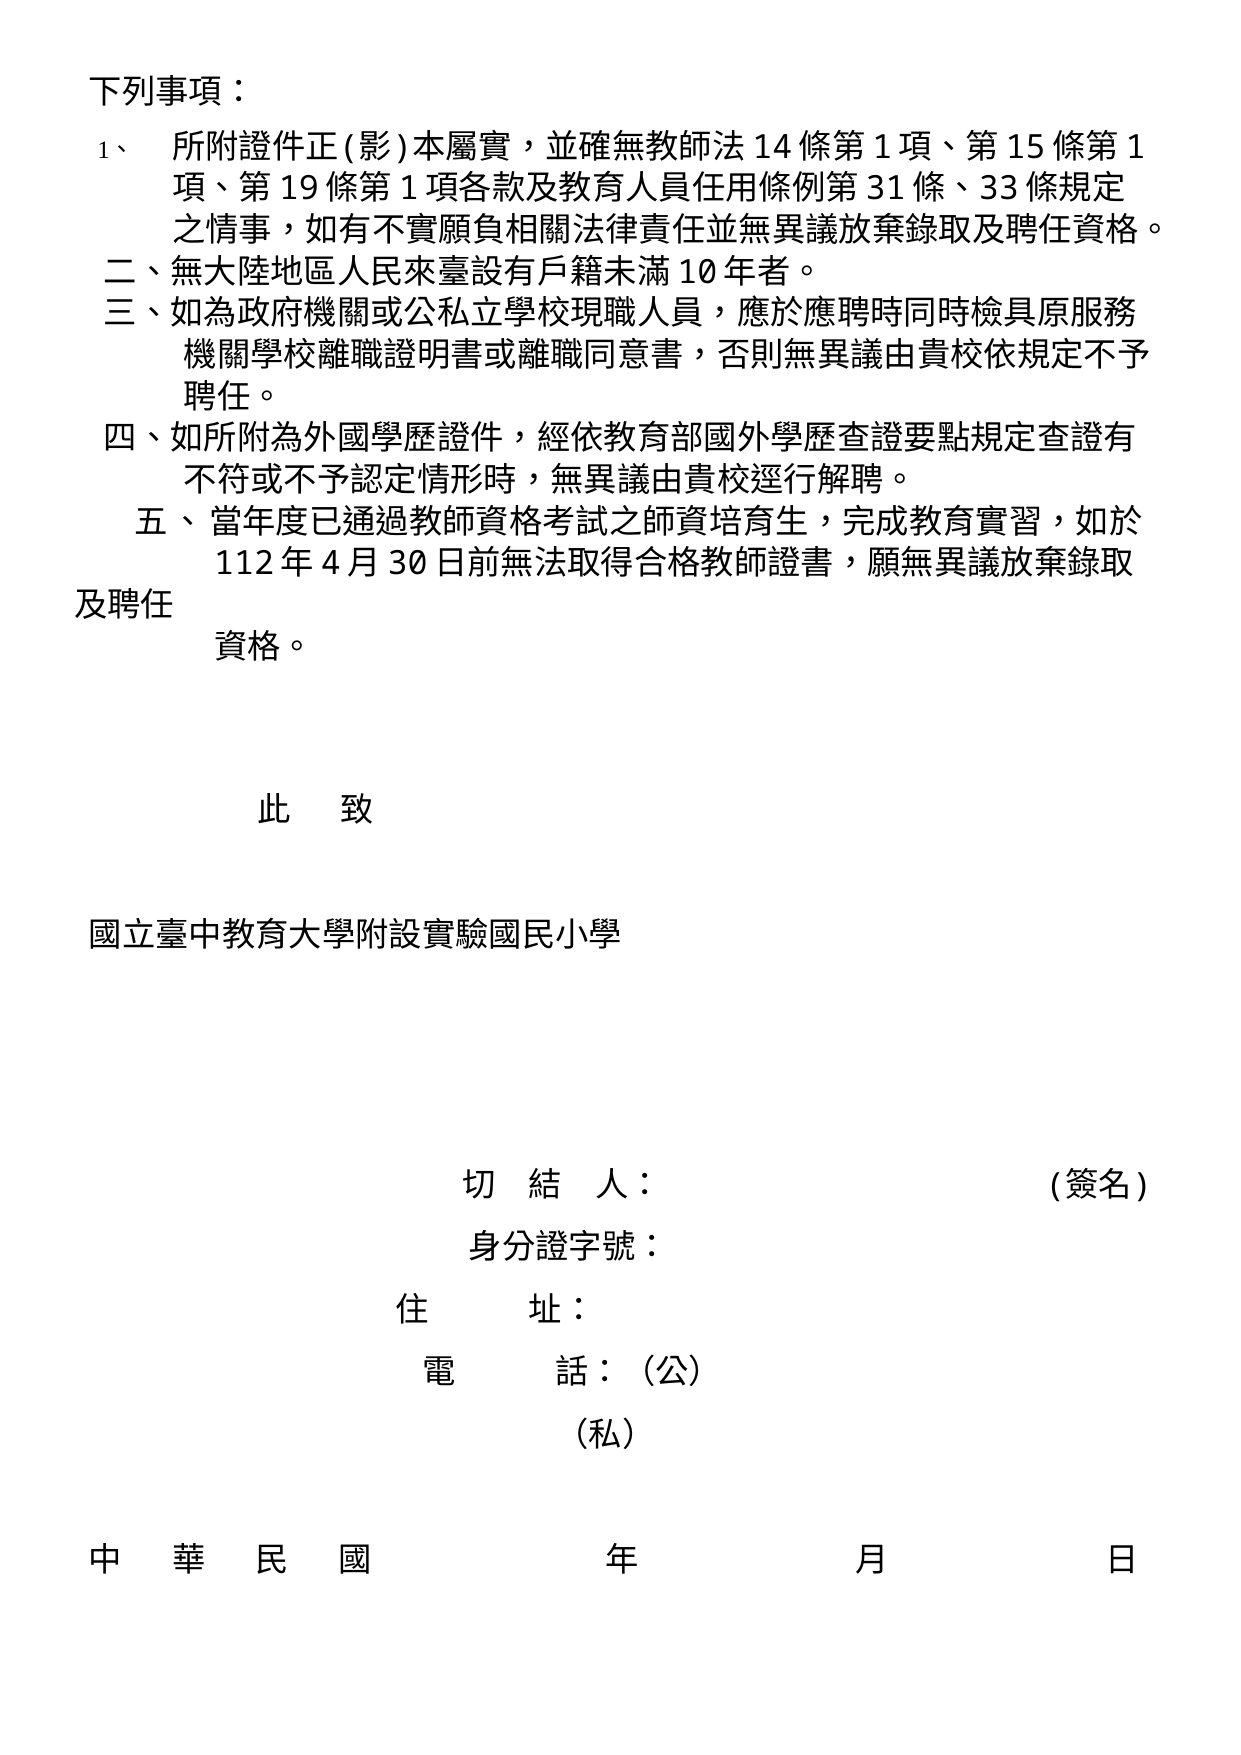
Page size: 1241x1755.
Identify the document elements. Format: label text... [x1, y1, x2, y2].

text 聘任。 [64, 375, 1152, 416]
text 電 話：（公） [113, 1327, 1152, 1390]
text 二、無大陸地區人民來臺設有戶籍未滿10年者。 [64, 250, 1152, 291]
text 切 結 人： (簽名) [139, 1140, 1152, 1202]
text 下列事項： [89, 64, 1152, 113]
text 三、如為政府機關或公私立學校現職人員，應於應聘時同時檢具原服務 [64, 291, 1152, 333]
text 中 華 民 國 年 月 日 [89, 1515, 1152, 1577]
text 此 致 [89, 765, 1152, 827]
text 機關學校離職證明書或離職同意書，否則無異議由貴校依規定不予 [64, 333, 1152, 375]
text 住 址： [113, 1265, 1152, 1327]
text 資格。 [74, 625, 1152, 666]
list 所附證件正(影)本屬實，並確無教師法14條第1項、第15條第1項、第19條第1項各款及教育人員任用條例第31條、33條規定之情事，如有不實願負相關法律責任並無異議放棄錄取及聘任資格。 [97, 125, 1152, 250]
text 五、當年度已通過教師資格考試之師資培育生，完成教育實習，如於 [74, 500, 1152, 541]
text 四、如所附為外國學歷證件，經依教育部國外學歷查證要點規定查證有 [64, 416, 1152, 458]
text 不符或不予認定情形時，無異議由貴校逕行解聘。 [64, 458, 1152, 500]
text 112年4月30日前無法取得合格教師證書，願無異議放棄錄取及聘任 [74, 541, 1152, 625]
text （私） [113, 1390, 1152, 1452]
text 國立臺中教育大學附設實驗國民小學 [89, 890, 1152, 952]
text 身分證字號： [103, 1202, 1152, 1265]
